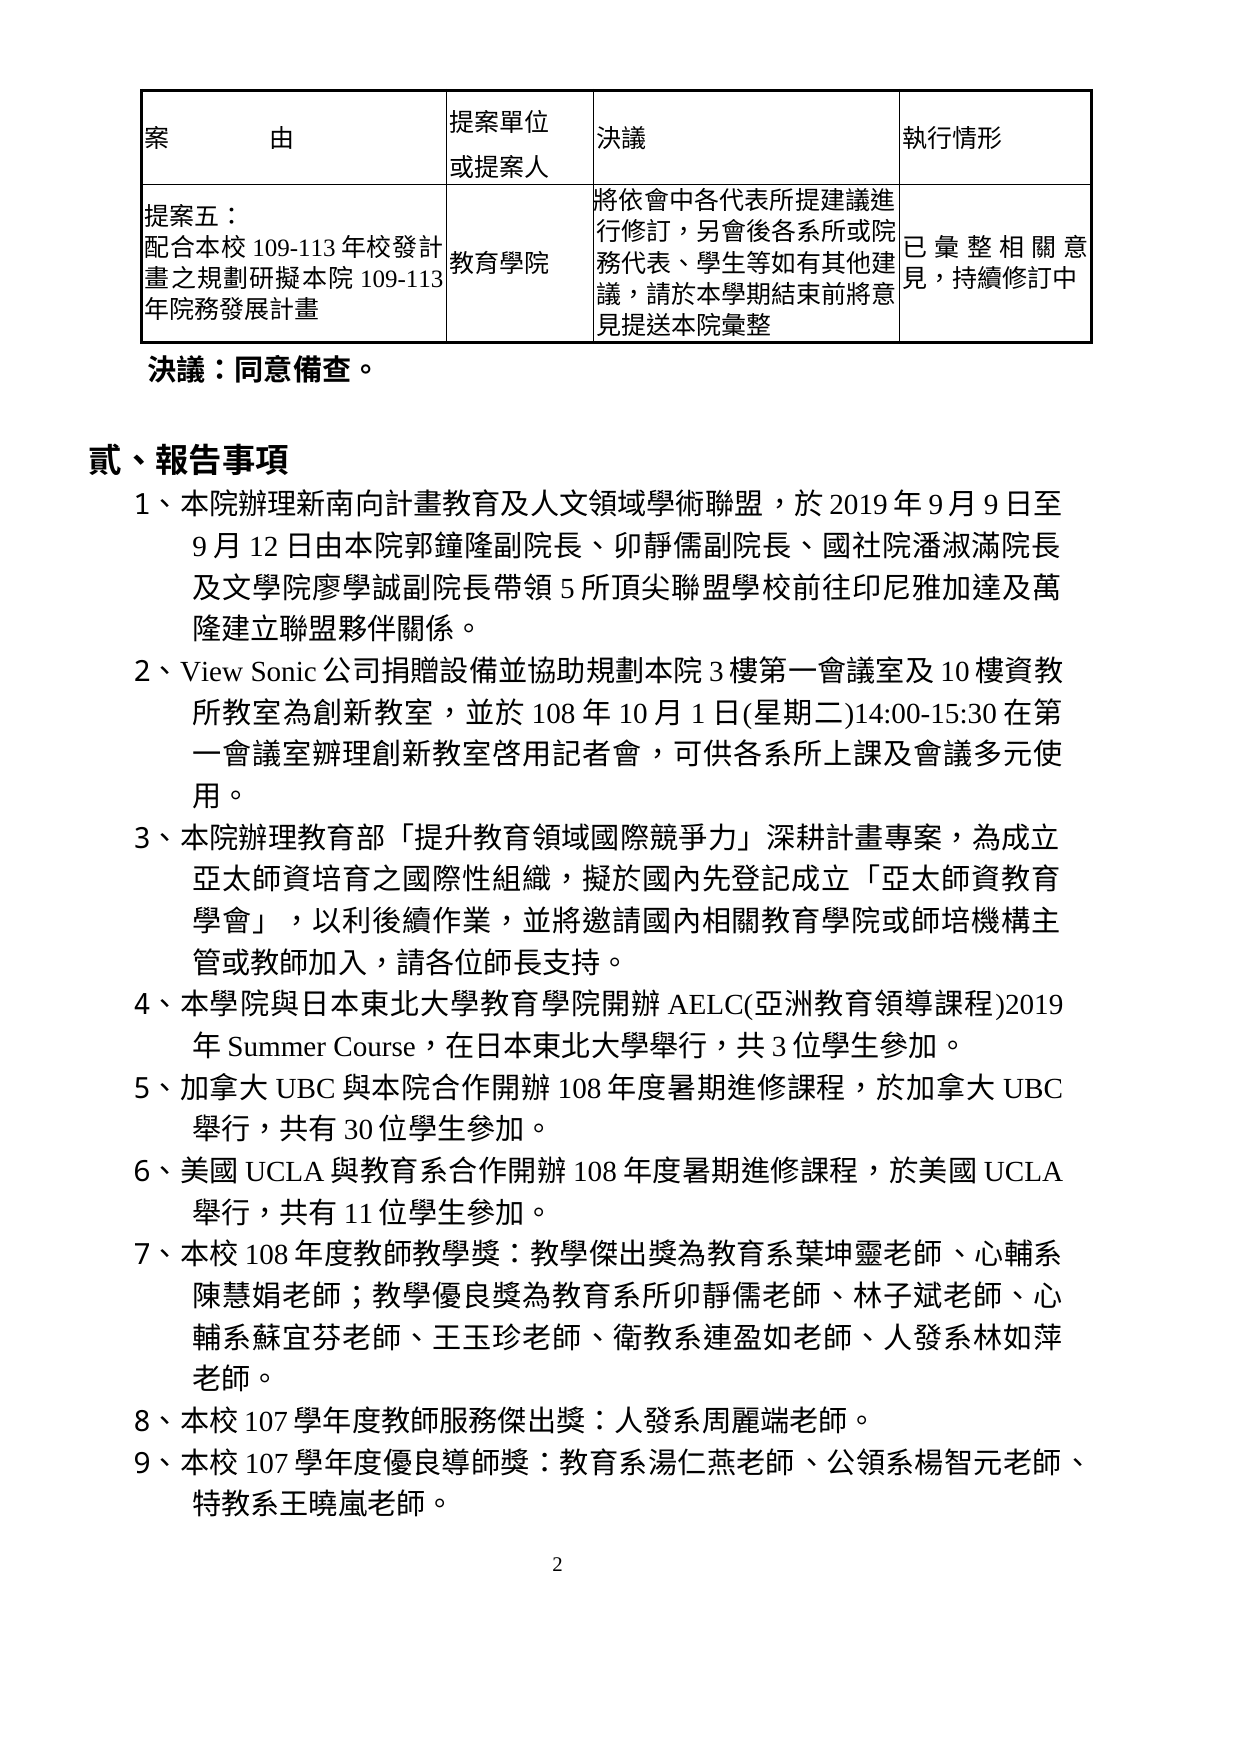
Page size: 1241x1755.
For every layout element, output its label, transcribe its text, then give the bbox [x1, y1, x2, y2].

table_header 執行情形 [900, 92, 1090, 183]
table_header 決議 [594, 92, 899, 183]
list 本校107學年度教師服務傑出獎：人發系周麗端老師。 [133, 1398, 1063, 1440]
list 加拿大UBC與本院合作開辦108年度暑期進修課程，於加拿大UBC舉行，共有30位學生參加。 [133, 1065, 1063, 1148]
list 本院辦理教育部「提升教育領域國際競爭力」深耕計畫專案，為成立亞太師資培育之國際性組織，擬於國內先登記成立「亞太師資教育學會」，以利後續作業，並將邀請國內相關教育學院或師培機構主管或教師加入，請各位師長支持。 [133, 815, 1063, 981]
table_cell 已彙整相關意見，持續修訂中 [900, 185, 1090, 341]
table_header 案 由 [143, 92, 446, 183]
text 決議：同意備查。 [89, 344, 1063, 390]
table_header 提案單位 或提案人 [447, 92, 593, 183]
table_cell 將依會中各代表所提建議進行修訂，另會後各系所或院務代表、學生等如有其他建議，請於本學期結束前將意見提送本院彙整 [594, 185, 899, 341]
list 本學院與日本東北大學教育學院開辦AELC(亞洲教育領導課程)2019年Summer Course，在日本東北大學舉行，共3位學生參加。 [133, 981, 1063, 1065]
table_cell 教育學院 [447, 185, 593, 341]
list 本校107學年度優良導師獎：教育系湯仁燕老師、公領系楊智元老師、特教系王曉嵐老師。 [133, 1440, 1063, 1523]
list View Sonic公司捐贈設備並協助規劃本院3樓第一會議室及10樓資教所教室為創新教室，並於108年10月1日(星期二)14:00-15:30在第一會議室辧理創新教室啓用記者會，可供各系所上課及會議多元使用。 [133, 648, 1063, 815]
table_cell 提案五： 配合本校109-113年校發計畫之規劃研擬本院109-113年院務發展計畫 [143, 185, 446, 341]
list 本校108年度教師教學獎：教學傑出獎為教育系葉坤靈老師、心輔系陳慧娟老師；教學優良獎為教育系所卯靜儒老師、林子斌老師、心輔系蘇宜芬老師、王玉珍老師、衛教系連盈如老師、人發系林如萍老師。 [133, 1231, 1063, 1398]
list 本院辦理新南向計畫教育及人文領域學術聯盟，於2019年9月9日至9月12日由本院郭鐘隆副院長、卯靜儒副院長、國社院潘淑滿院長及文學院廖學誠副院長帶領5所頂尖聯盟學校前往印尼雅加達及萬隆建立聯盟夥伴關係。 [133, 481, 1063, 648]
text 貳、報告事項 [89, 436, 1063, 481]
list 美國UCLA與教育系合作開辦108年度暑期進修課程，於美國UCLA舉行，共有11位學生參加。 [133, 1148, 1063, 1231]
